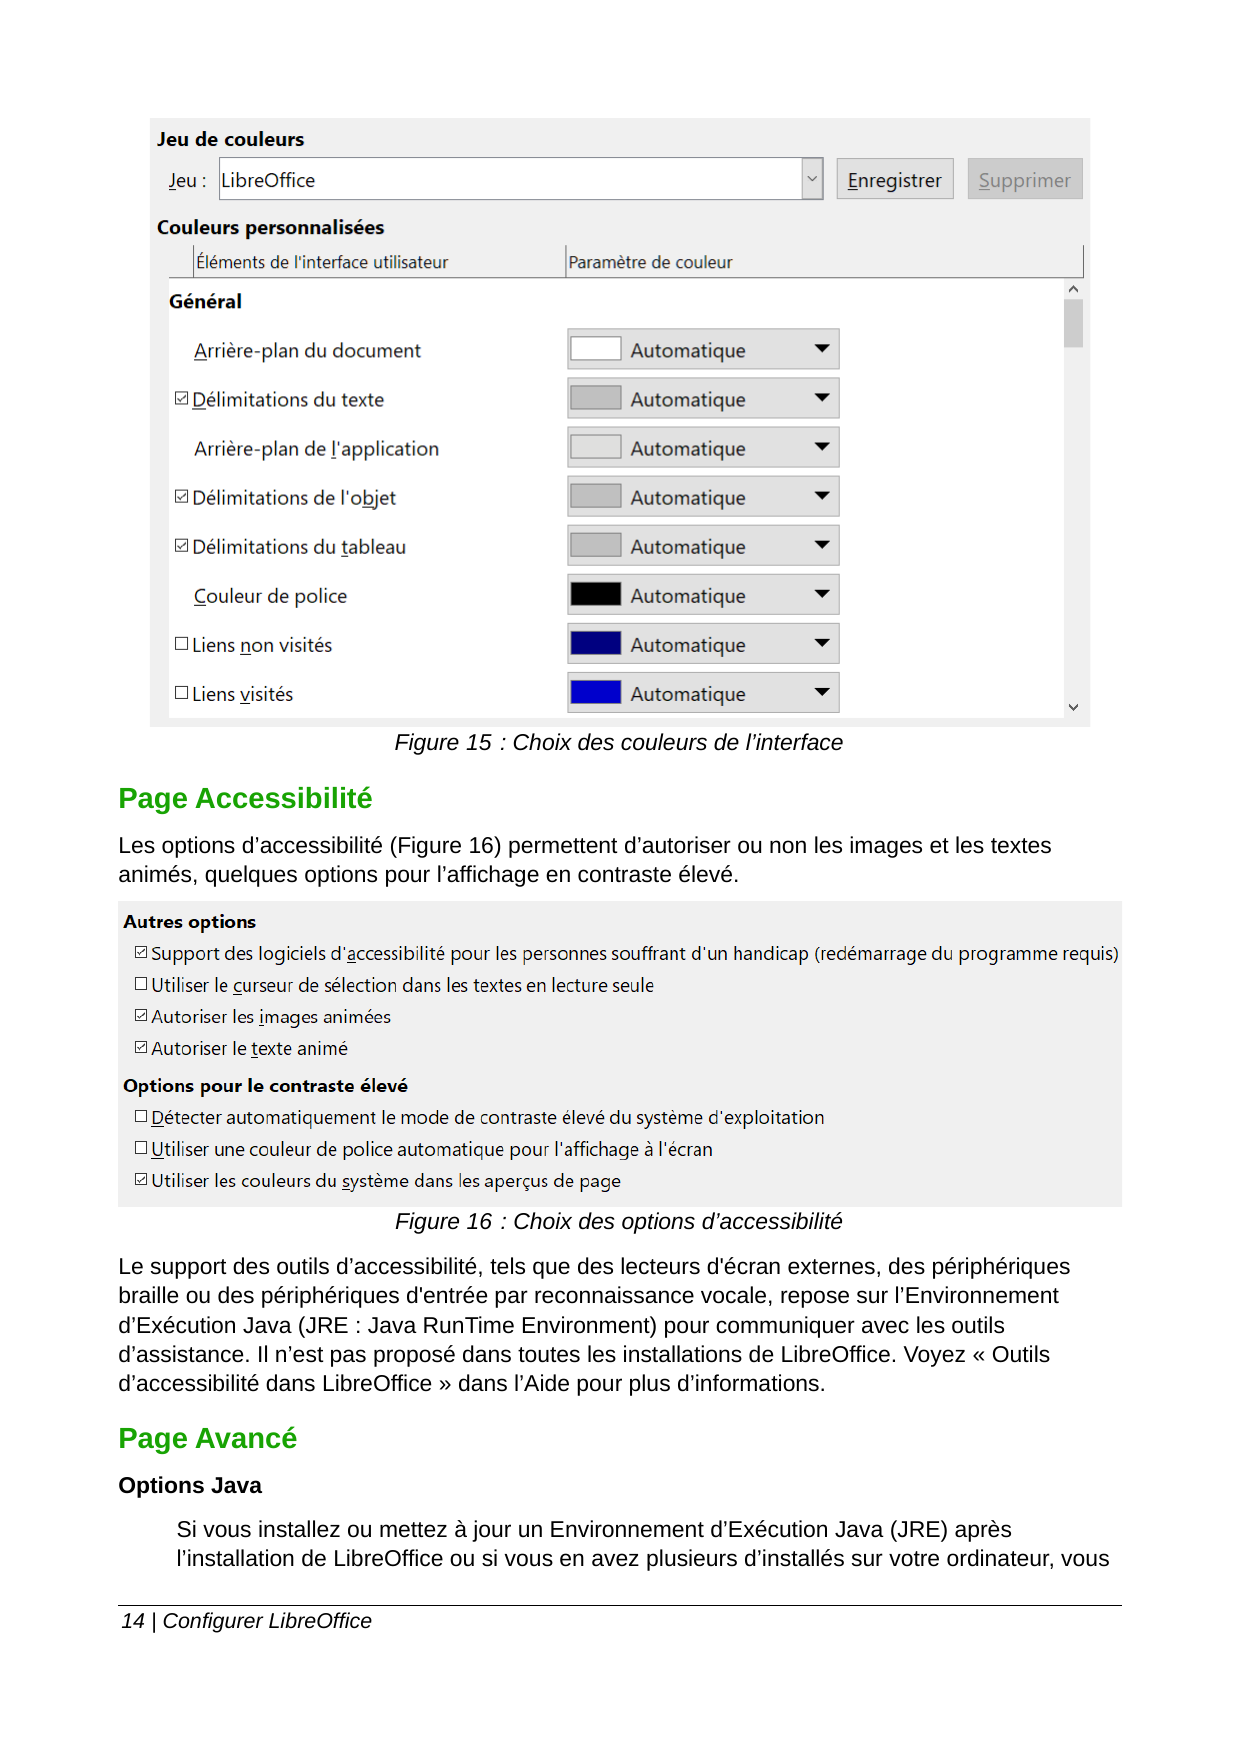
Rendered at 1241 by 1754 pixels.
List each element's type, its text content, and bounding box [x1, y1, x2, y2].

text Options Java [118, 1469, 1122, 1498]
text Figure 15 : Choix des couleurs de l’interface [118, 726, 1122, 756]
subtitle Page Avancé [118, 1426, 1122, 1455]
text Figure 16 : Choix des options d’accessibilité [118, 1207, 1122, 1236]
subtitle Page Accessibilité [118, 785, 1122, 814]
picture [118, 901, 1123, 1207]
text Les options d’accessibilité (Figure 16) permettent d’autoriser ou non les images et les textes animés, quelques options pour l’affichage en contraste élevé. [118, 829, 1122, 887]
picture [149, 118, 1091, 727]
text Le support des outils d’accessibilité, tels que des lecteurs d'écran externes, des périphériques braille ou des périphériques d'entrée par reconnaissance vocale, repose sur l’Environnement d’Exécution Java (JRE : Java RunTime Environment) pour communiquer avec les outils d’assistance. Il n’est pas proposé dans toutes les installations de LibreOffice. Voyez « Outils d’accessibilité dans LibreOffice » dans l’Aide pour plus d’informations. [118, 1251, 1122, 1396]
text Si vous installez ou mettez à jour un Environnement d’Exécution Java (JRE) après l’installation de LibreOffice ou si vous en avez plusieurs d’installés sur votre ordinateur, vous [176, 1513, 1122, 1571]
